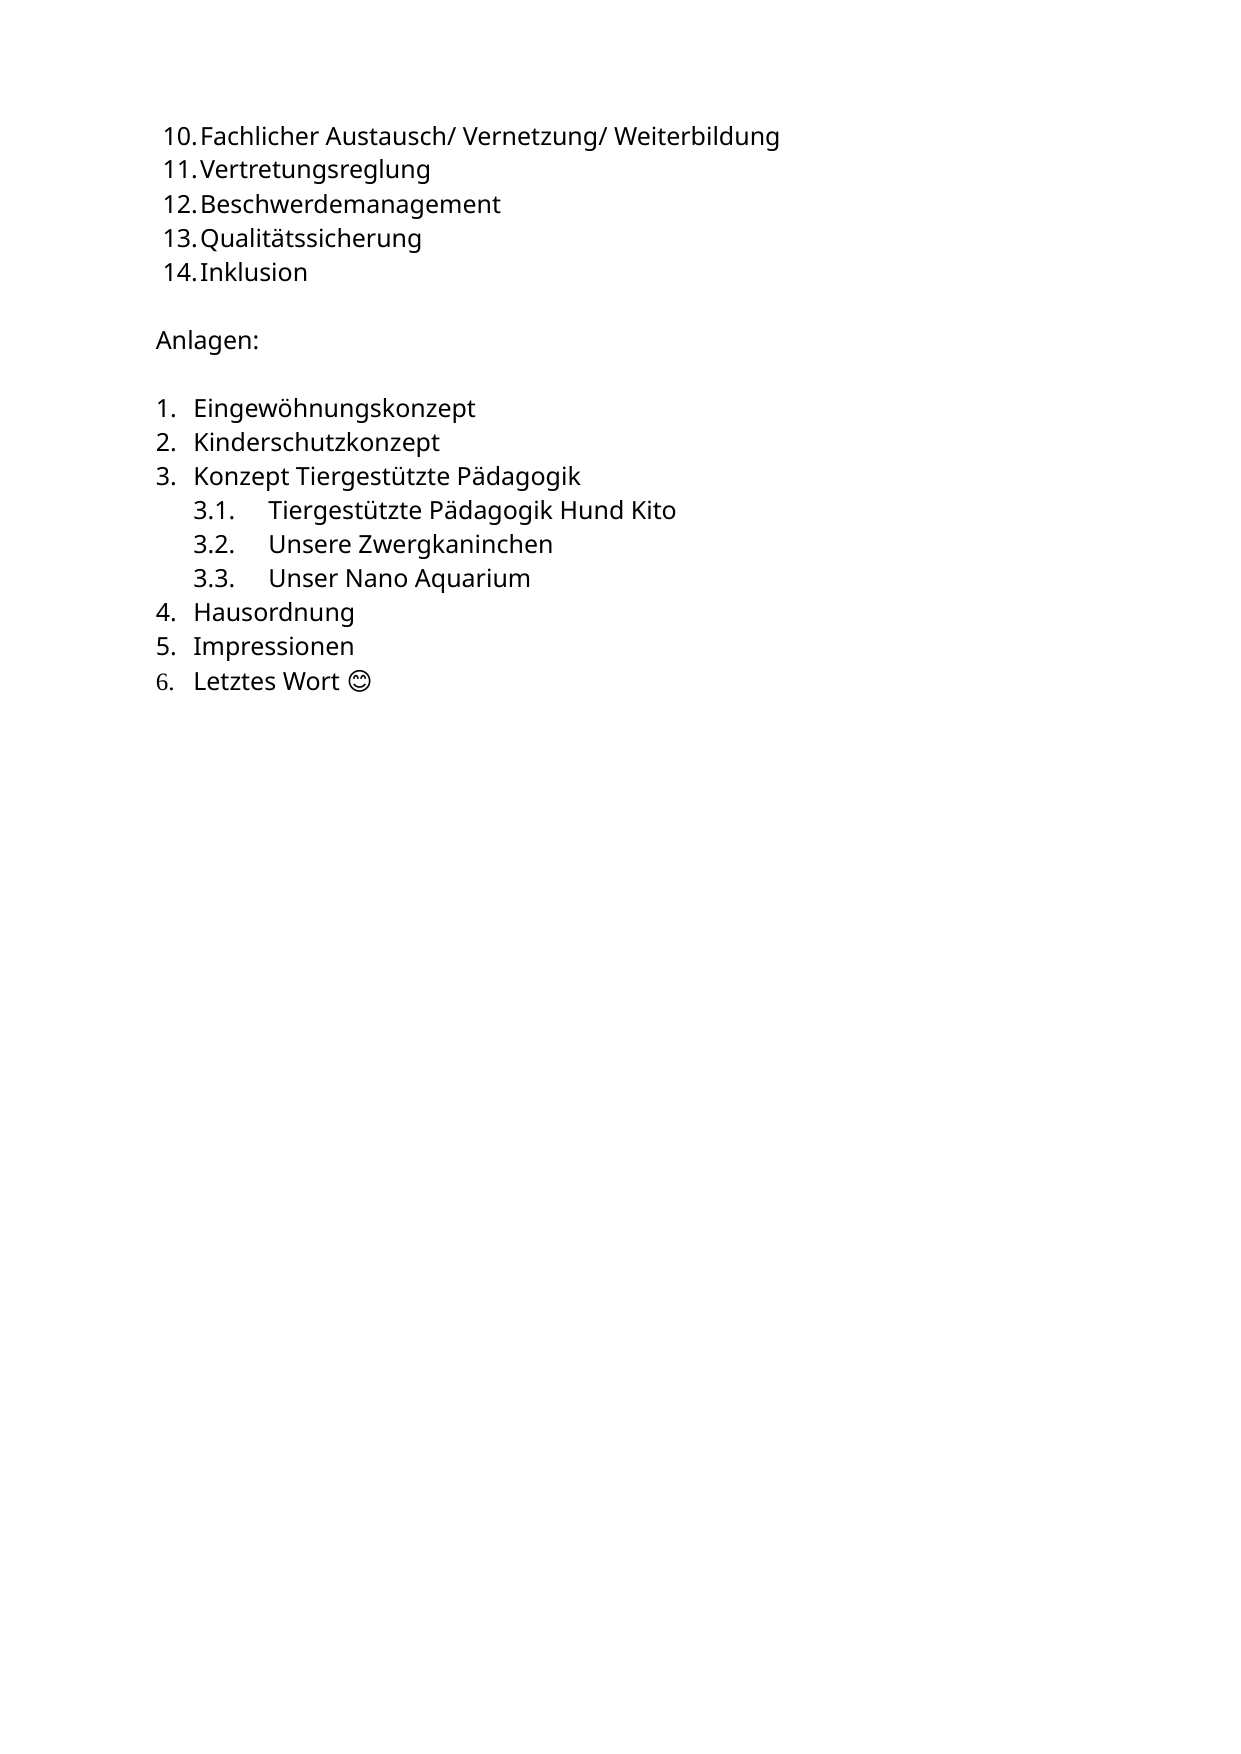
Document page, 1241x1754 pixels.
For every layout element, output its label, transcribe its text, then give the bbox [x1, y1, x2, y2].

list Unser Nano Aquarium [193, 561, 1122, 595]
list Hausordnung [156, 595, 1122, 629]
list Qualitätssicherung [162, 220, 1122, 254]
list Tiergestützte Pädagogik Hund Kito [193, 493, 1122, 527]
list Vertretungsreglung [162, 152, 1122, 186]
list Eingewöhnungskonzept [156, 391, 1122, 425]
list Impressionen [156, 629, 1122, 663]
list Konzept Tiergestützte Pädagogik [156, 459, 1122, 493]
list Unsere Zwergkaninchen [193, 527, 1122, 561]
list Fachlicher Austausch/ Vernetzung/ Weiterbildung [162, 118, 1122, 152]
list Letztes Wort 😊 [156, 663, 1122, 697]
list Inklusion [162, 254, 1122, 288]
list Beschwerdemanagement [162, 186, 1122, 220]
text Anlagen: [156, 322, 1122, 357]
list Kinderschutzkonzept [156, 425, 1122, 459]
